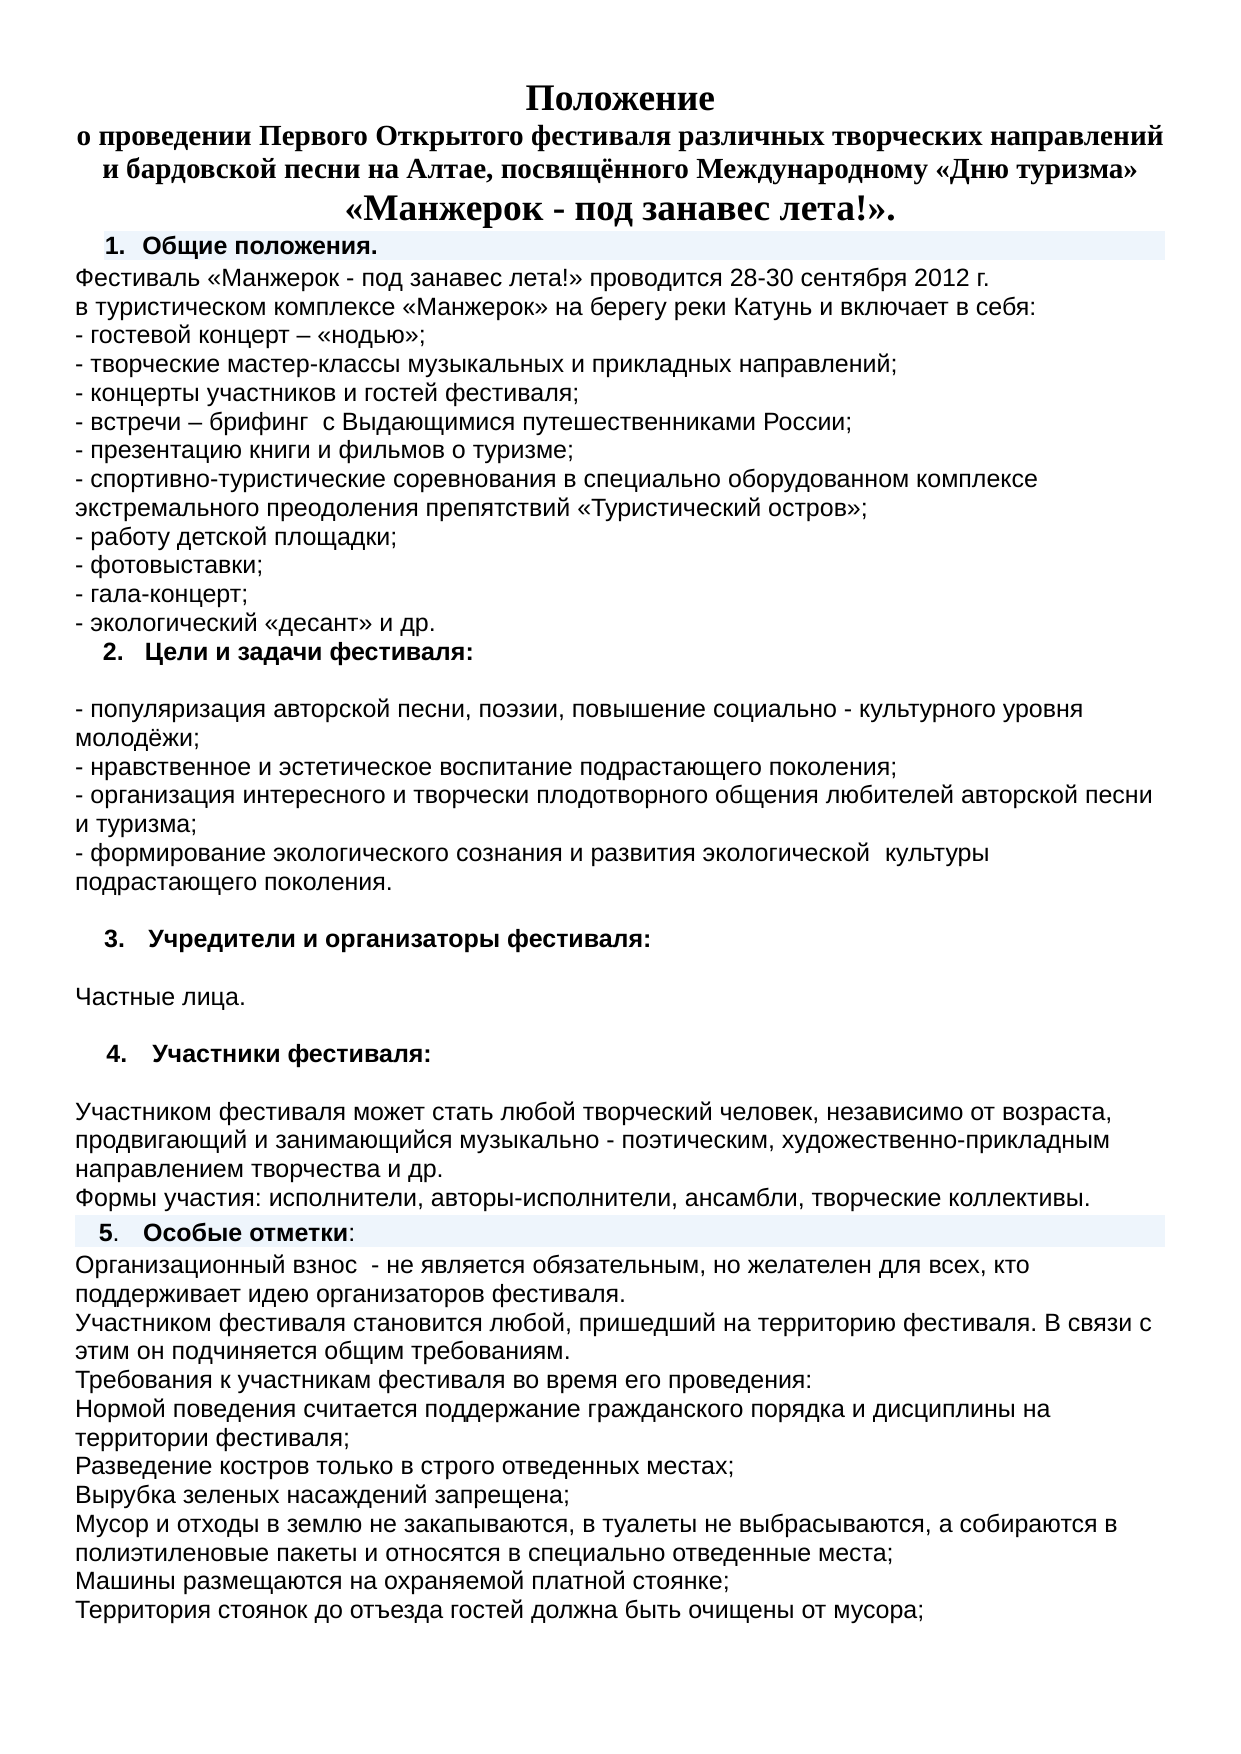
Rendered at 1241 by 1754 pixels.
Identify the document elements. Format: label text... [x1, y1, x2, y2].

text Формы участия: исполнители, авторы-исполнители, ансамбли, творческие коллективы. [75, 1183, 1165, 1212]
text - организация интересного и творчески плодотворного общения любителей авторской песни и туризма; [75, 780, 1165, 838]
text Фестиваль «Манжерок - под занавес лета!» проводится 28-30 сентября 2012 г. в туристическом комплексе «Манжерок» на берегу реки Катунь и включает в себя: - гостевой концерт – «нодью»; - творческие мастер-классы музыкальных и прикладных направлений; - концерты участников и гостей фестиваля; - встречи – брифинг с Выдающимися путешественниками России; - презентацию книги и фильмов о туризме; - спортивно-туристические соревнования в специально оборудованном комплексе экстремального преодоления препятствий «Туристический остров»; - работу детской площадки; - фотовыставки; - гала-концерт; - экологический «десант» и др. [75, 263, 1165, 637]
text «Манжерок - под занавес лета!». [75, 185, 1165, 228]
text Вырубка зеленых насаждений запрещена; [75, 1480, 1165, 1509]
text Требования к участникам фестиваля во время его проведения: Нормой поведения считается поддержание гражданского порядка и дисциплины на территории фестиваля; [75, 1365, 1165, 1451]
text Участником фестиваля может стать любой творческий человек, независимо от возраста, продвигающий и занимающийся музыкально - поэтическим, художественно-прикладным направлением творчества и др. [75, 1097, 1165, 1183]
text Мусор и отходы в землю не закапываются, в туалеты не выбрасываются, а собираются в полиэтиленовые пакеты и относятся в специально отведенные места; [75, 1509, 1165, 1566]
text 2. Цели и задачи фестиваля: - популяризация авторской песни, поэзии, повышение социально - культурного уровня молодёжи; [75, 637, 1165, 752]
text Разведение костров только в строго отведенных местах; [75, 1451, 1165, 1480]
text о проведении Первого Открытого фестиваля различных творческих направлений и бардовской песни на Алтае, посвящённого Международному «Дню туризма» [75, 118, 1165, 185]
text Организационный взнос - не является обязательным, но желателен для всех, кто поддерживает идею организаторов фестиваля. [75, 1250, 1165, 1307]
text Машины размещаются на охраняемой платной стоянке; [75, 1566, 1165, 1595]
text Положение [75, 75, 1165, 118]
text - формирование экологического сознания и развития экологической культуры подрастающего поколения. 3. Учредители и организаторы фестиваля: Частные лица. [75, 838, 1165, 1039]
text 5. Особые отметки: [75, 1215, 1165, 1247]
text Участником фестиваля становится любой, пришедший на территорию фестиваля. В связи с этим он подчиняется общим требованиям. [75, 1307, 1165, 1365]
text 4. Участники фестиваля: [75, 1039, 1165, 1097]
text - нравственное и эстетическое воспитание подрастающего поколения; [75, 752, 1165, 780]
text Территория стоянок до отъезда гостей должна быть очищены от мусора; [75, 1595, 1165, 1624]
list Общие положения. [104, 231, 1165, 260]
